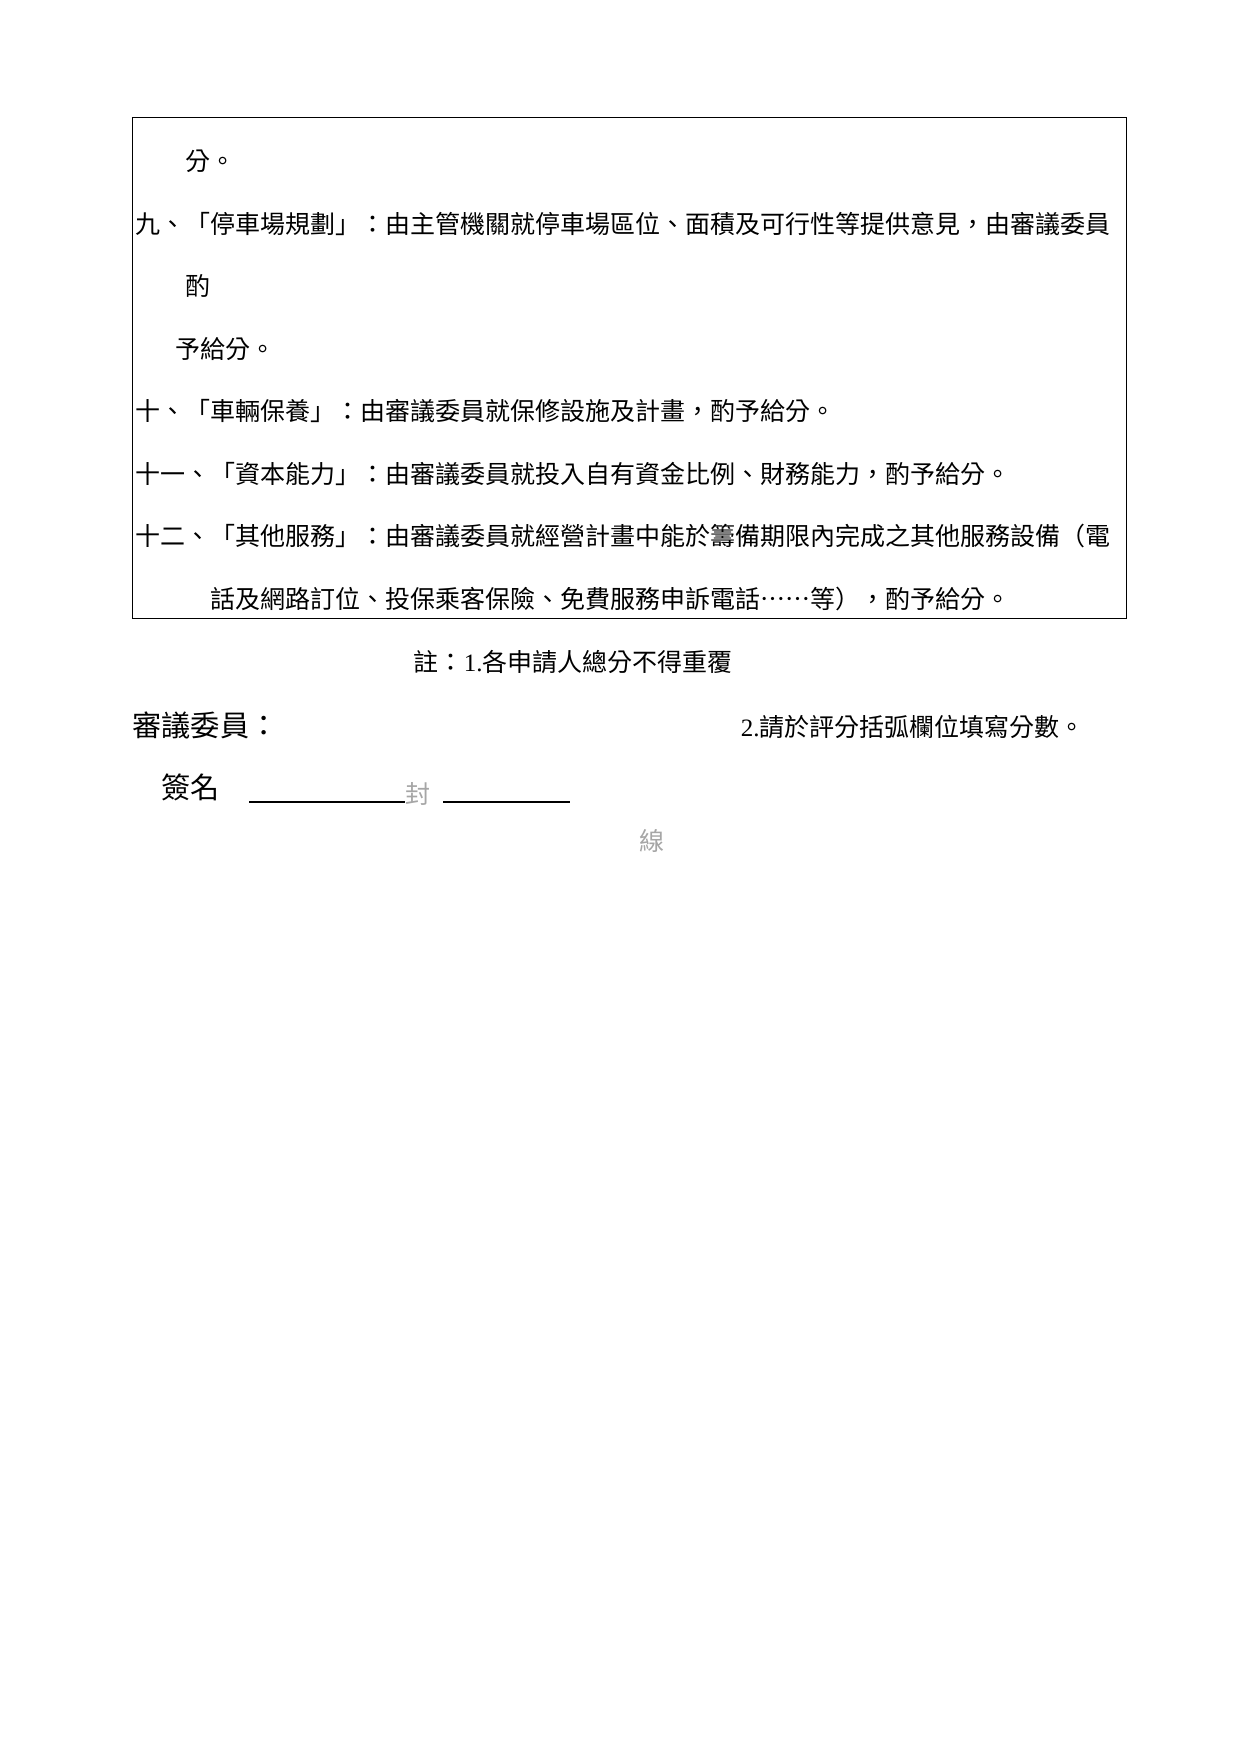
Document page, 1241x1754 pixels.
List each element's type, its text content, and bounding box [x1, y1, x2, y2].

text 封 [405, 774, 443, 811]
text 簽名 [132, 744, 1125, 807]
table_cell 分。 九、「停車場規劃」：由主管機關就停車場區位、面積及可行性等提供意見，由審議委員酌 予給分。 十、「車輛保養」：由審議委員就保修設施及計畫，酌予給分。 十一、「資本能力」：由審議委員就投入自有資金比例、財務能力，酌予給分。 十二、「其他服務」：由審議委員就經營計畫中能於籌備期限內完成之其他服務設備（電話及網路訂位、投保乘客保險、免費服務申訴電話……等），酌予給分。 [133, 118, 1126, 618]
text 線 [639, 821, 677, 857]
text 註：1.各申請人總分不得重覆 [132, 619, 1125, 682]
text 審議委員： 2.請於評分括弧欄位填寫分數。 [132, 682, 1125, 744]
